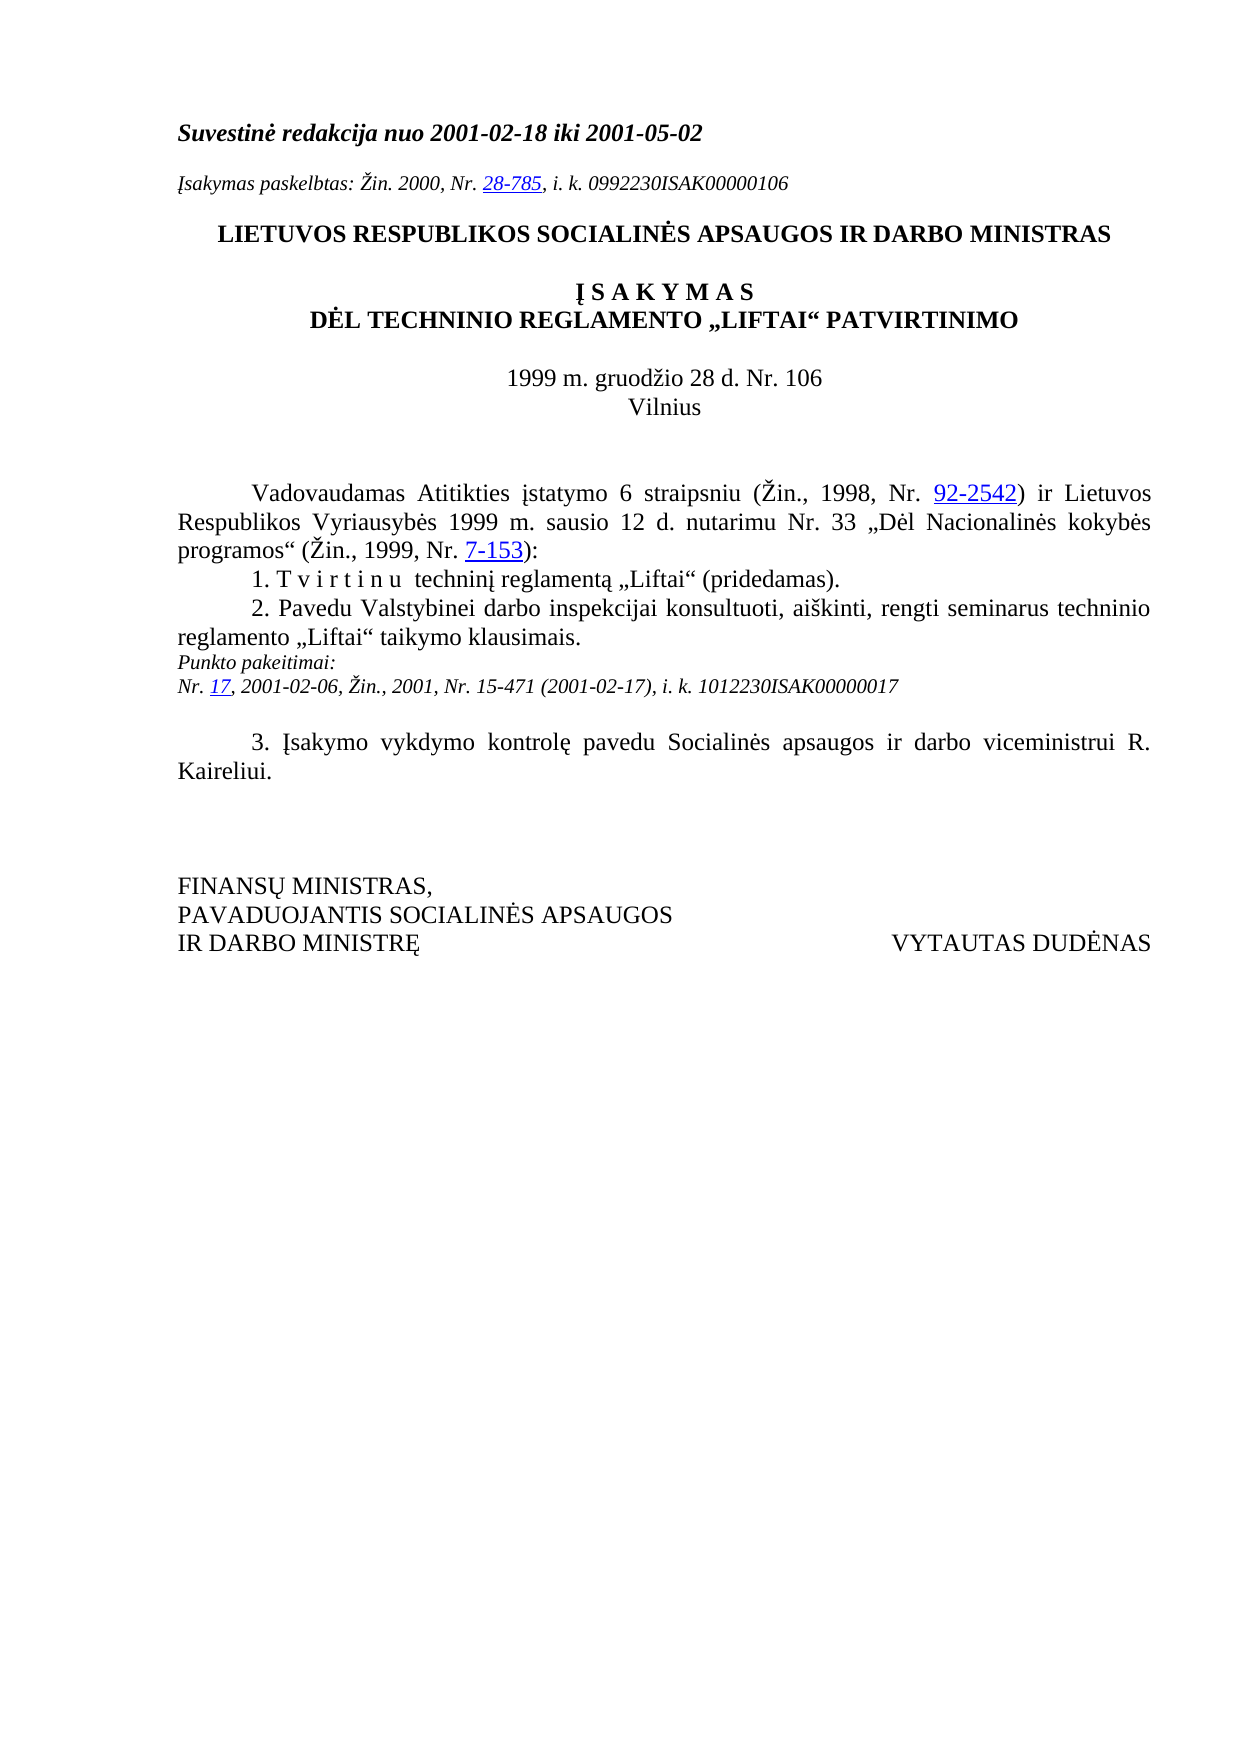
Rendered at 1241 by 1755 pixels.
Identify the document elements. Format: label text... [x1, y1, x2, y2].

text Suvestinė redakcija nuo 2001-02-18 iki 2001-05-02 [177, 118, 1152, 147]
text 3. Įsakymo vykdymo kontrolę pavedu Socialinės apsaugos ir darbo viceministrui R. Kaireliui. [177, 727, 1152, 785]
text 2. Pavedu Valstybinei darbo inspekcijai konsultuoti, aiškinti, rengti seminarus techninio reglamento „Liftai“ taikymo klausimais. [177, 593, 1152, 650]
text PAVADUOJANTIS SOCIALINĖS APSAUGOS [177, 900, 1152, 928]
text Vadovaudamas Atitikties įstatymo 6 straipsniu (Žin., 1998, Nr. 92-2542) ir Lietuvos Respublikos Vyriausybės 1999 m. sausio 12 d. nutarimu Nr. 33 „Dėl Nacionalinės kokybės programos“ (Žin., 1999, Nr. 7-153): [177, 478, 1152, 564]
text Punkto pakeitimai: [177, 650, 1152, 674]
text LIETUVOS RESPUBLIKOS SOCIALINĖS APSAUGOS IR DARBO MINISTRAS [177, 219, 1152, 248]
text 1. Tvirtinu techninį reglamentą „Liftai“ (pridedamas). [177, 564, 1152, 593]
text Į S A K Y M A S [177, 277, 1152, 305]
text 1999 m. gruodžio 28 d. Nr. 106 [177, 363, 1152, 392]
text FINANSŲ MINISTRAS, [177, 871, 1152, 900]
text IR DARBO MINISTRĘ VYTAUTAS DUDĖNAS [177, 928, 1152, 957]
text Įsakymas paskelbtas: Žin. 2000, Nr. 28-785, i. k. 0992230ISAK00000106 [177, 171, 1152, 195]
text DĖL TECHNINIO REGLAMENTO „LIFTAI“ PATVIRTINIMO [177, 305, 1152, 334]
text Nr. 17, 2001-02-06, Žin., 2001, Nr. 15-471 (2001-02-17), i. k. 1012230ISAK00000017 [177, 674, 1152, 698]
text Vilnius [177, 392, 1152, 420]
